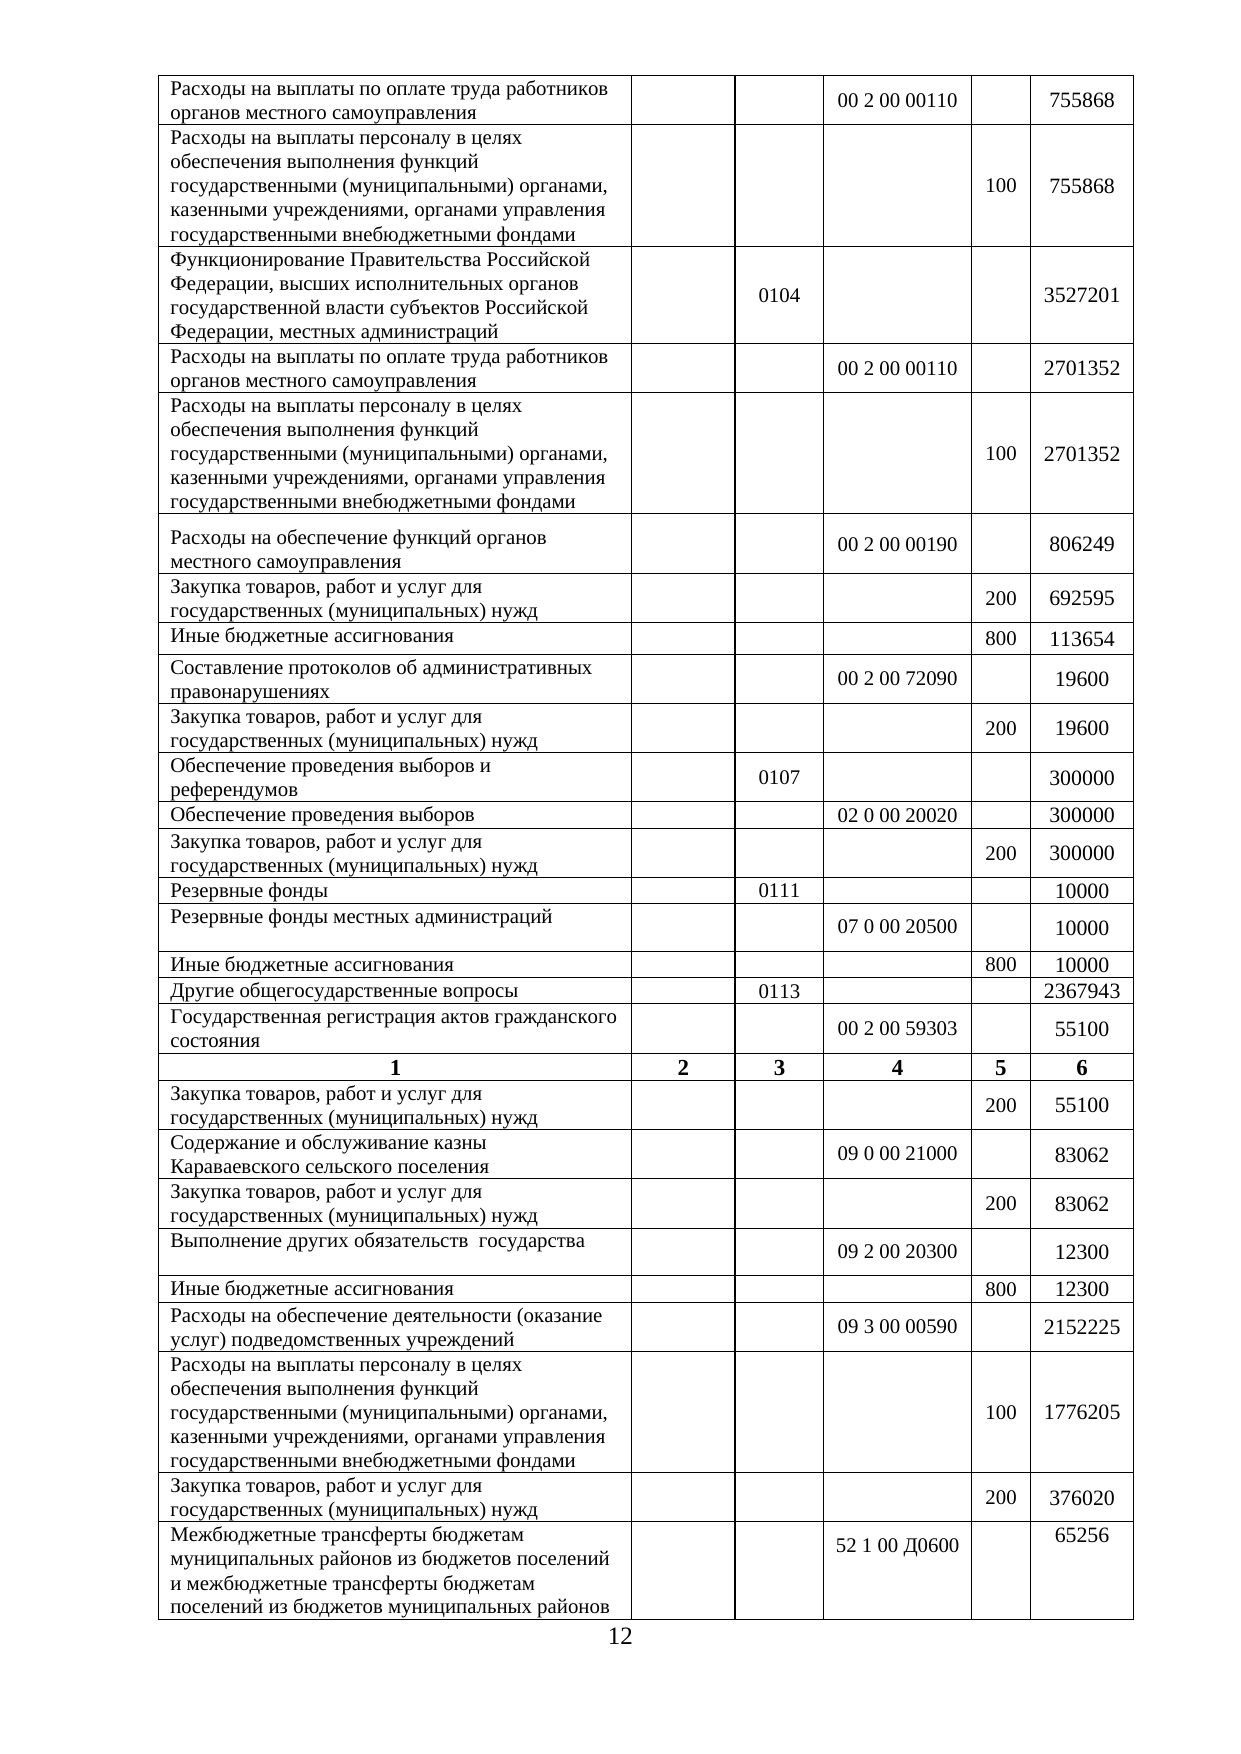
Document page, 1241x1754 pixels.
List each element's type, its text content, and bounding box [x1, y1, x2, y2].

table_cell [824, 1276, 971, 1302]
table_cell 300000 [1031, 753, 1133, 801]
table_cell [972, 978, 1030, 1003]
table_cell [632, 1303, 734, 1351]
table_cell 2 [632, 1054, 734, 1080]
table_cell [632, 1229, 734, 1275]
table_cell 3527201 [1031, 247, 1133, 343]
table_cell [736, 952, 823, 977]
table_cell [736, 1004, 823, 1052]
table_cell 07 0 00 20500 [824, 904, 971, 951]
table_cell [972, 878, 1030, 903]
table_cell [736, 904, 823, 951]
table_cell Закупка товаров, работ и услуг для государственных (муниципальных) нужд [159, 1179, 631, 1227]
table_cell 100 [972, 393, 1030, 513]
table_cell 692595 [1031, 574, 1133, 622]
table_cell [824, 125, 971, 246]
table_cell 55100 [1031, 1004, 1133, 1052]
table_cell [736, 704, 823, 752]
table_cell 200 [972, 1473, 1030, 1521]
table_cell [632, 904, 734, 951]
table_cell 3 [736, 1054, 823, 1080]
table_cell 2367943 [1031, 978, 1133, 1003]
table_cell 2701352 [1031, 344, 1133, 392]
table_cell [632, 1522, 734, 1618]
table_cell 09 0 00 21000 [824, 1130, 971, 1178]
table_cell 113654 [1031, 623, 1133, 654]
table_cell 200 [972, 1179, 1030, 1227]
table_cell [632, 878, 734, 903]
table_cell 800 [972, 1276, 1030, 1302]
table_cell 10000 [1031, 952, 1133, 977]
table_cell [824, 978, 971, 1003]
table_cell [632, 704, 734, 752]
table_cell Резервные фонды [159, 878, 631, 903]
table_cell [824, 753, 971, 801]
table_cell 10000 [1031, 904, 1133, 951]
table_cell Обеспечение проведения выборов и референдумов [159, 753, 631, 801]
table_cell Расходы на выплаты персоналу в целях обеспечения выполнения функций государственными (муниципальными) органами, казенными учреждениями, органами управления государственными внебюджетными фондами [159, 125, 631, 246]
table_cell Закупка товаров, работ и услуг для государственных (муниципальных) нужд [159, 829, 631, 877]
table_cell 52 1 00 Д0600 [824, 1522, 971, 1618]
table_cell [972, 655, 1030, 703]
table_cell 300000 [1031, 829, 1133, 877]
table_cell [632, 1473, 734, 1521]
table_cell 12300 [1031, 1229, 1133, 1275]
table_cell [736, 1229, 823, 1275]
table_cell 2152225 [1031, 1303, 1133, 1351]
table_cell 00 2 00 00110 [824, 344, 971, 392]
table_cell [824, 829, 971, 877]
table_cell [632, 623, 734, 654]
table_cell [824, 1081, 971, 1129]
table_cell 00 2 00 00110 [824, 76, 971, 124]
table_cell [824, 878, 971, 903]
table_cell 6 [1031, 1054, 1133, 1080]
table_cell [632, 753, 734, 801]
table_cell 19600 [1031, 704, 1133, 752]
table_cell [824, 1352, 971, 1472]
table_cell [736, 1179, 823, 1227]
table_cell [632, 1004, 734, 1052]
table_cell 19600 [1031, 655, 1133, 703]
table_cell [972, 1303, 1030, 1351]
table_cell Закупка товаров, работ и услуг для государственных (муниципальных) нужд [159, 574, 631, 622]
table_cell 755868 [1031, 125, 1133, 246]
table_cell 200 [972, 1081, 1030, 1129]
table_cell Государственная регистрация актов гражданского состояния [159, 1004, 631, 1052]
table_cell Содержание и обслуживание казны Караваевского сельского поселения [159, 1130, 631, 1178]
table_cell [972, 1130, 1030, 1178]
table_cell [736, 623, 823, 654]
table_cell 200 [972, 829, 1030, 877]
table_cell 2701352 [1031, 393, 1133, 513]
table_cell Выполнение других обязательств государства [159, 1229, 631, 1275]
table_cell 09 3 00 00590 [824, 1303, 971, 1351]
table_cell [632, 978, 734, 1003]
table_cell 02 0 00 20020 [824, 802, 971, 827]
table_cell [632, 1276, 734, 1302]
table_cell [632, 1179, 734, 1227]
table_cell 55100 [1031, 1081, 1133, 1129]
table_cell [736, 1522, 823, 1618]
table_cell 09 2 00 20300 [824, 1229, 971, 1275]
table_cell Расходы на выплаты по оплате труда работников органов местного самоуправления [159, 344, 631, 392]
table_cell Расходы на выплаты персоналу в целях обеспечения выполнения функций государственными (муниципальными) органами, казенными учреждениями, органами управления государственными внебюджетными фондами [159, 393, 631, 513]
table_cell Закупка товаров, работ и услуг для государственных (муниципальных) нужд [159, 1473, 631, 1521]
table_cell [736, 1352, 823, 1472]
table_cell [972, 904, 1030, 951]
table_cell 100 [972, 1352, 1030, 1472]
table_cell Функционирование Правительства Российской Федерации, высших исполнительных органов государственной власти субъектов Российской Федерации, местных администраций [159, 247, 631, 343]
table_cell 12300 [1031, 1276, 1133, 1302]
table_cell [632, 952, 734, 977]
table_cell [632, 1081, 734, 1129]
table_cell Иные бюджетные ассигнования [159, 1276, 631, 1302]
table_cell Составление протоколов об административных правонарушениях [159, 655, 631, 703]
table_cell [736, 829, 823, 877]
table_cell 65256 [1031, 1522, 1133, 1618]
table_cell [972, 1229, 1030, 1275]
table_cell 200 [972, 574, 1030, 622]
table_cell [632, 1352, 734, 1472]
table_cell [972, 76, 1030, 124]
table_cell 300000 [1031, 802, 1133, 827]
table_cell 10000 [1031, 878, 1133, 903]
table_cell [736, 344, 823, 392]
table_cell 755868 [1031, 76, 1133, 124]
table_cell [736, 514, 823, 573]
table_cell [972, 753, 1030, 801]
table_cell 0111 [736, 878, 823, 903]
table_cell 800 [972, 952, 1030, 977]
table_cell Обеспечение проведения выборов [159, 802, 631, 827]
table_cell [736, 1303, 823, 1351]
table_cell 100 [972, 125, 1030, 246]
table_cell [972, 514, 1030, 573]
table_cell [972, 247, 1030, 343]
table_cell [632, 829, 734, 877]
table_cell [632, 344, 734, 392]
table_cell [736, 125, 823, 246]
table_cell [736, 655, 823, 703]
table_cell [632, 514, 734, 573]
table_cell [632, 802, 734, 827]
table_cell 806249 [1031, 514, 1133, 573]
table_cell [736, 1130, 823, 1178]
table_cell 376020 [1031, 1473, 1133, 1521]
table_cell Иные бюджетные ассигнования [159, 952, 631, 977]
table_cell [632, 574, 734, 622]
table_cell [972, 1004, 1030, 1052]
table_cell [972, 1522, 1030, 1618]
table_cell [824, 393, 971, 513]
table_cell 0107 [736, 753, 823, 801]
table_cell [972, 802, 1030, 827]
table_cell Закупка товаров, работ и услуг для государственных (муниципальных) нужд [159, 704, 631, 752]
table_cell [736, 1276, 823, 1302]
table_cell [736, 1081, 823, 1129]
table_cell 00 2 00 72090 [824, 655, 971, 703]
table_cell 83062 [1031, 1179, 1133, 1227]
table_cell 200 [972, 704, 1030, 752]
table_cell [824, 623, 971, 654]
table_cell [632, 393, 734, 513]
table_cell 00 2 00 00190 [824, 514, 971, 573]
table_cell 5 [972, 1054, 1030, 1080]
table_cell 1776205 [1031, 1352, 1133, 1472]
table_cell [736, 1473, 823, 1521]
table_cell [632, 247, 734, 343]
table_cell 83062 [1031, 1130, 1133, 1178]
table_cell [824, 574, 971, 622]
table_cell 800 [972, 623, 1030, 654]
table_cell 4 [824, 1054, 971, 1080]
table_cell [824, 952, 971, 977]
table_cell Расходы на выплаты по оплате труда работников органов местного самоуправления [159, 76, 631, 124]
table_cell Резервные фонды местных администраций [159, 904, 631, 951]
table_cell [736, 802, 823, 827]
table_cell [736, 574, 823, 622]
table_cell [632, 655, 734, 703]
table_cell [824, 1473, 971, 1521]
table_cell [824, 247, 971, 343]
table_cell Закупка товаров, работ и услуг для государственных (муниципальных) нужд [159, 1081, 631, 1129]
table_cell 1 [159, 1054, 631, 1080]
table_cell Расходы на обеспечение деятельности (оказание услуг) подведомственных учреждений [159, 1303, 631, 1351]
table_cell [736, 76, 823, 124]
table_cell [972, 344, 1030, 392]
table_cell [736, 393, 823, 513]
table_cell [632, 125, 734, 246]
table_cell Расходы на выплаты персоналу в целях обеспечения выполнения функций государственными (муниципальными) органами, казенными учреждениями, органами управления государственными внебюджетными фондами [159, 1352, 631, 1472]
table_cell Иные бюджетные ассигнования [159, 623, 631, 654]
table_cell Другие общегосударственные вопросы [159, 978, 631, 1003]
table_cell [824, 1179, 971, 1227]
table_cell [632, 76, 734, 124]
table_cell Расходы на обеспечение функций органов местного самоуправления [159, 514, 631, 573]
table_cell 00 2 00 59303 [824, 1004, 971, 1052]
table_cell 0113 [736, 978, 823, 1003]
table_cell Межбюджетные трансферты бюджетам муниципальных районов из бюджетов поселений и межбюджетные трансферты бюджетам поселений из бюджетов муниципальных районов [159, 1522, 631, 1618]
table_cell 0104 [736, 247, 823, 343]
table_cell [824, 704, 971, 752]
table_cell [632, 1130, 734, 1178]
